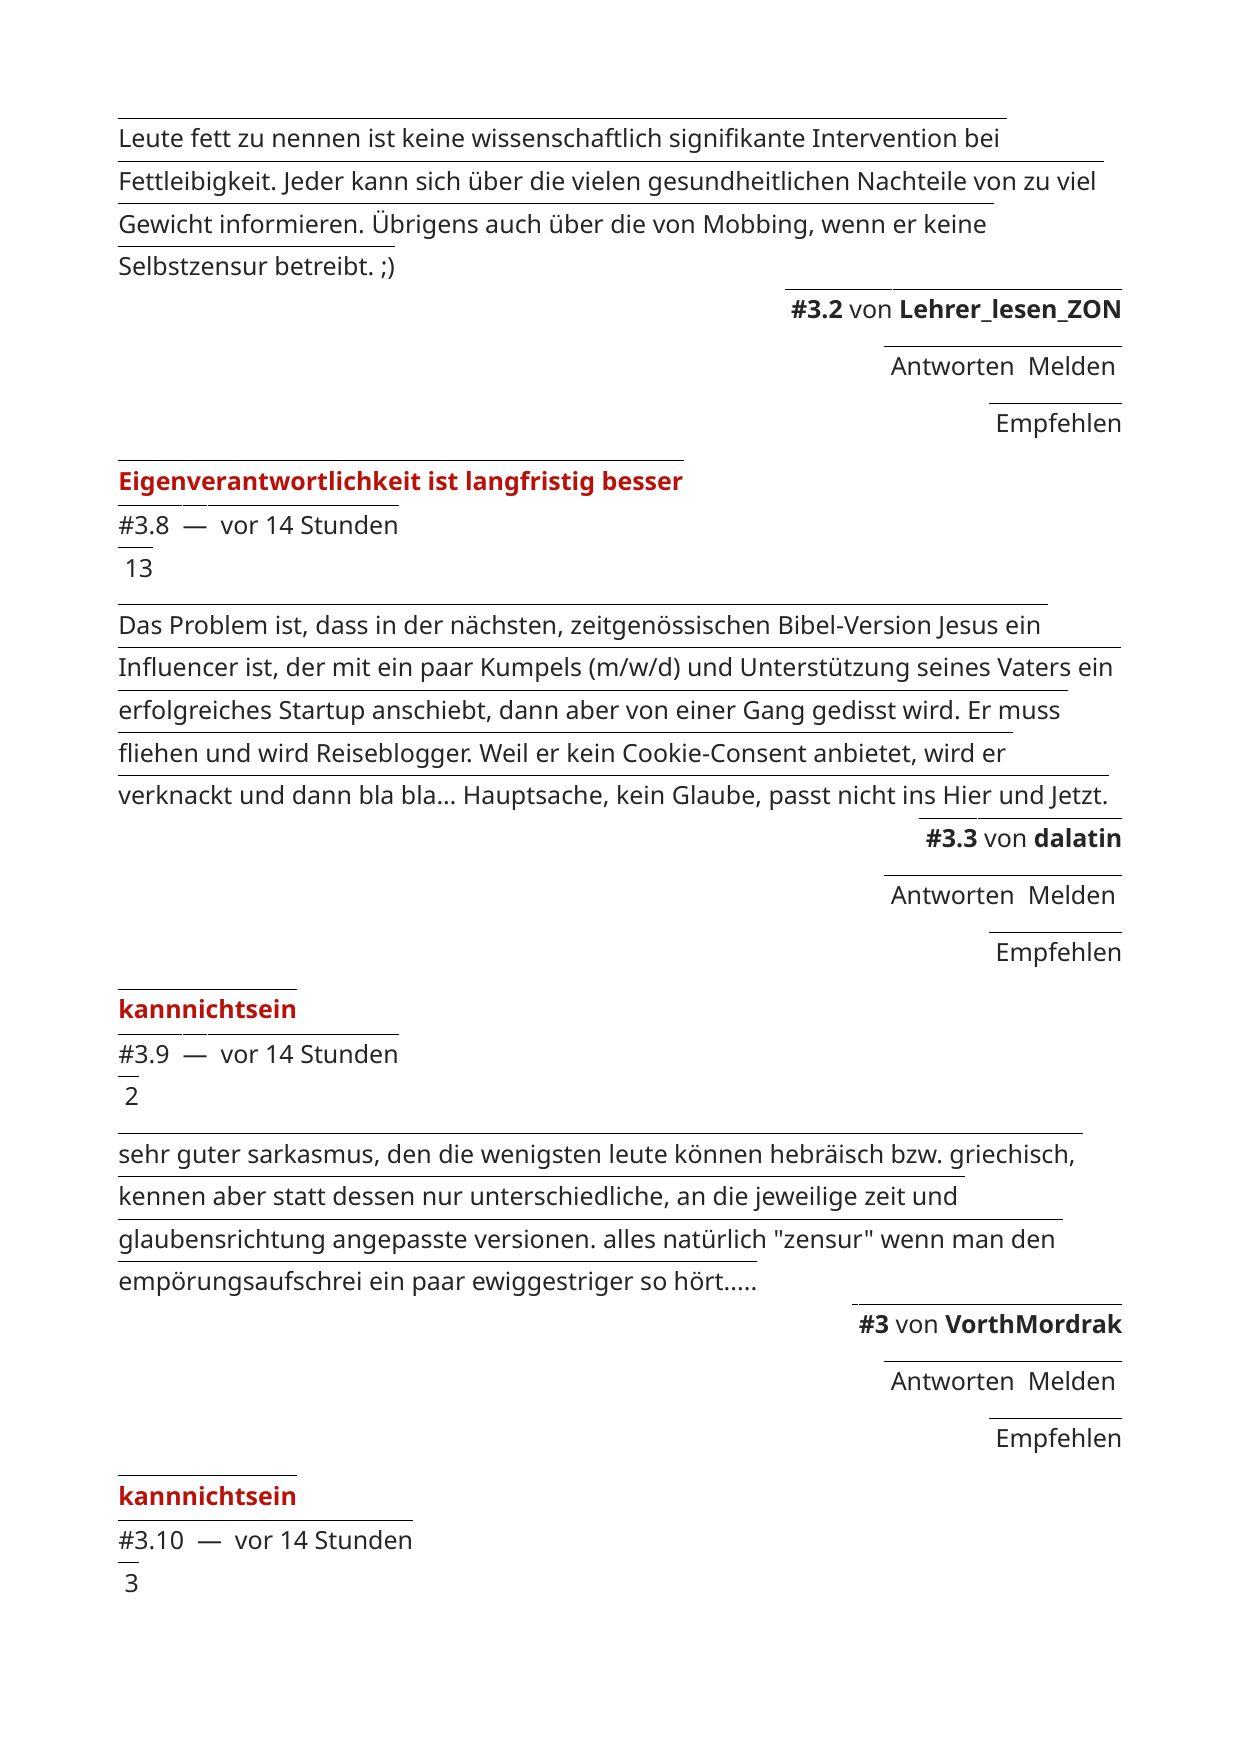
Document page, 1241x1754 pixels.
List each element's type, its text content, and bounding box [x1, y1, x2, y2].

subtitle kannnichtsein [118, 989, 1122, 1026]
text #3.9 — vor 14 Stunden [118, 1033, 1122, 1071]
text #3.8 — vor 14 Stunden [118, 504, 1122, 542]
text 13 [118, 547, 1122, 584]
text Antworten Melden [118, 346, 1122, 383]
text Antworten Melden [118, 1361, 1122, 1398]
text #3.10 — vor 14 Stunden [118, 1520, 1122, 1557]
subtitle kannnichtsein [118, 1475, 1122, 1512]
text Empfehlen [118, 1418, 1122, 1455]
text Antworten Melden [118, 874, 1122, 912]
text Das Problem ist, dass in der nächsten, zeitgenössischen Bibel-Version Jesus ein Influencer ist, der mit ein paar Kumpels (m/w/d) und Unterstützung seines Vaters ein erfolgreiches Startup anschiebt, dann aber von einer Gang gedisst wird. Er muss fliehen und wird Reiseblogger. Weil er kein Cookie-Consent anbietet, wird er verknackt und dann bla bla… Hauptsache, kein Glaube, passt nicht ins Hier und Jetzt. [118, 604, 1122, 812]
text Empfehlen [118, 932, 1122, 969]
subtitle Eigenverantwortlichkeit ist langfristig besser [118, 460, 1122, 497]
text 2 [118, 1076, 1122, 1113]
text #3.3 von dalatin [118, 817, 1122, 854]
text #3.2 von Lehrer_lesen_ZON [118, 288, 1122, 326]
text 3 [118, 1562, 1122, 1599]
text Empfehlen [118, 403, 1122, 440]
text #3 von VorthMordrak [118, 1304, 1122, 1341]
text sehr guter sarkasmus, den die wenigsten leute können hebräisch bzw. griechisch, kennen aber statt dessen nur unterschiedliche, an die jeweilige zeit und glaubensrichtung angepasste versionen. alles natürlich "zensur" wenn man den empörungsaufschrei ein paar ewiggestriger so hört..... [118, 1133, 1122, 1298]
text Leute fett zu nennen ist keine wissenschaftlich signifikante Intervention bei Fettleibigkeit. Jeder kann sich über die vielen gesundheitlichen Nachteile von zu viel Gewicht informieren. Übrigens auch über die von Mobbing, wenn er keine Selbstzensur betreibt. ;) [118, 118, 1122, 283]
